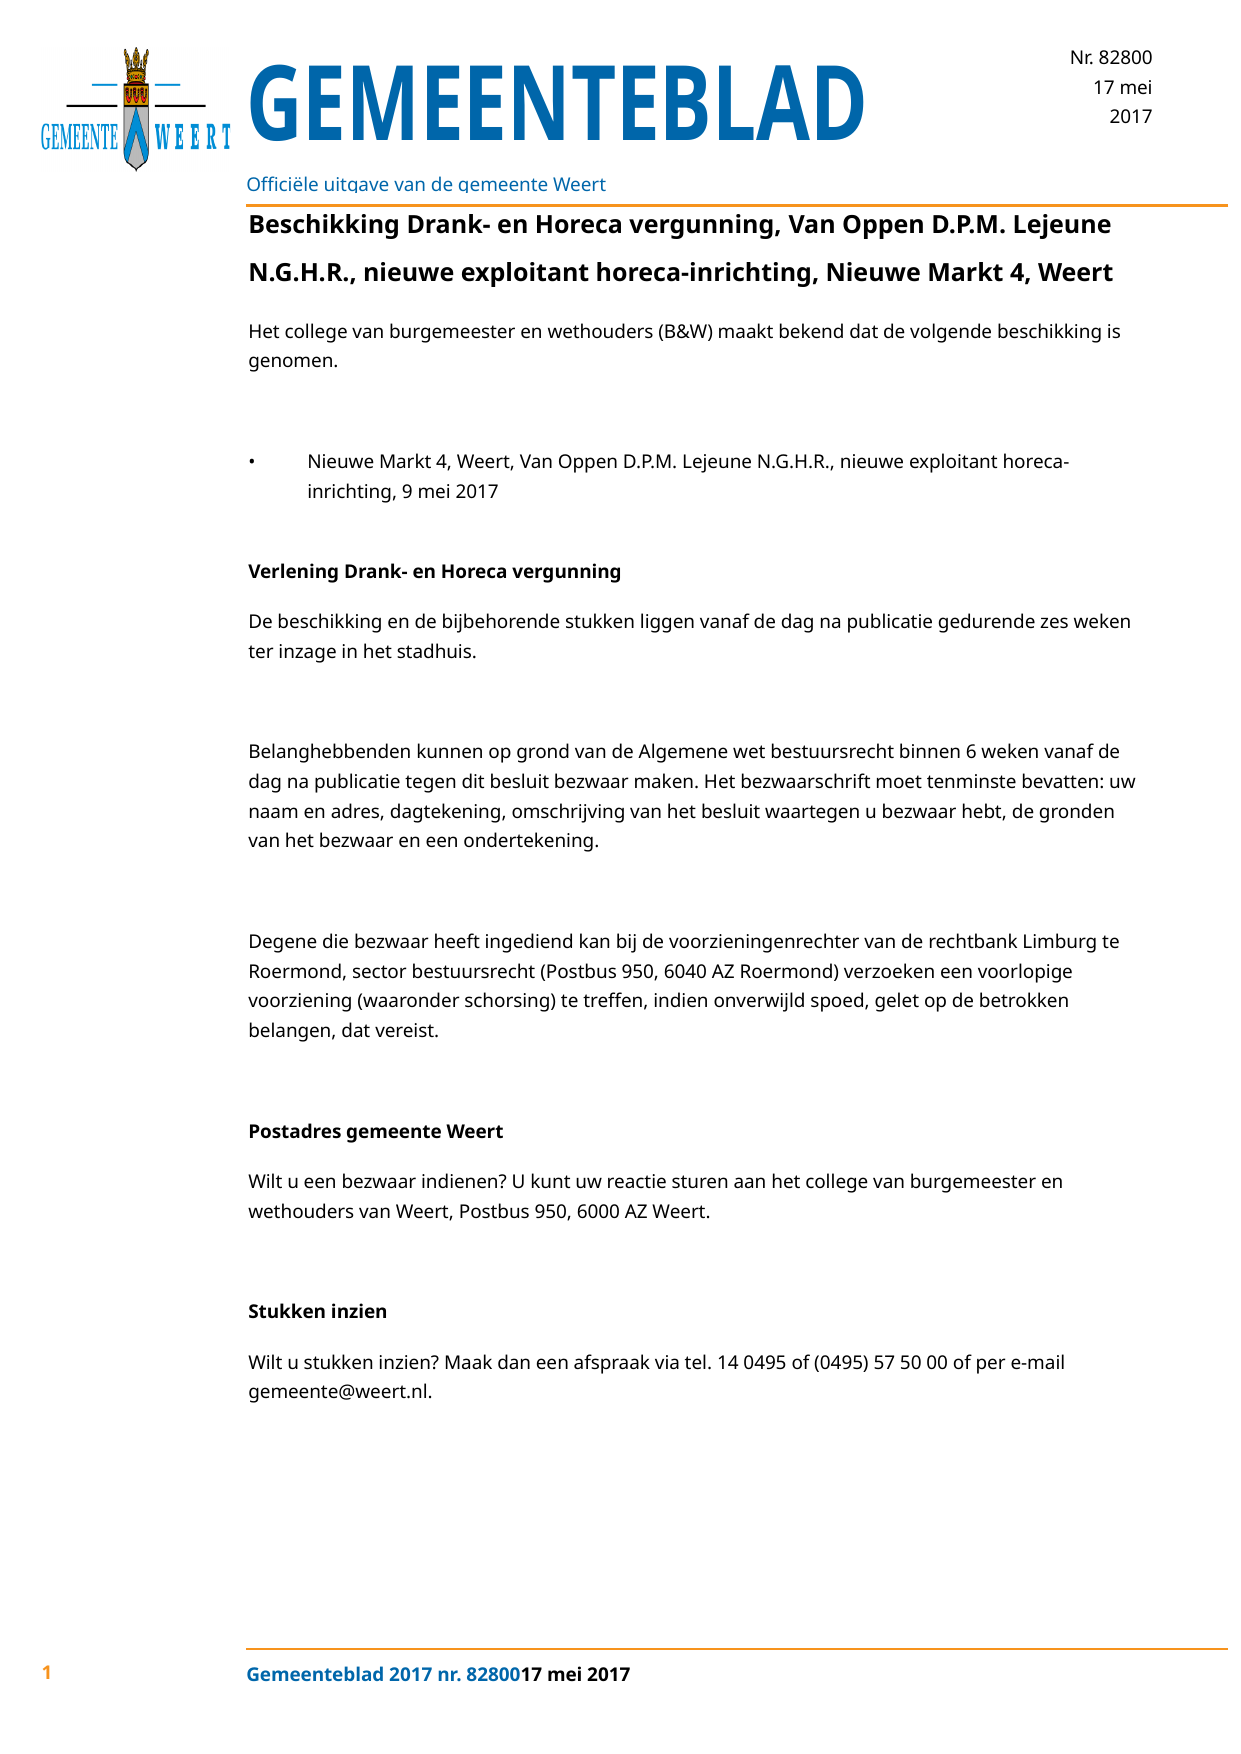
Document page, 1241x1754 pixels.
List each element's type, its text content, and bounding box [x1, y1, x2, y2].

picture [41, 47, 231, 172]
text Belanghebbenden kunnen op grond van de Algemene wet bestuursrecht binnen 6 weken vanaf de dag na publicatie tegen dit besluit bezwaar maken. Het bezwaarschrift moet tenminste bevatten: uw naam en adres, dagtekening, omschrijving van het besluit waartegen u bezwaar hebt, de gronden van het bezwaar en een ondertekening. [248, 739, 1152, 853]
text Postadres gemeente Weert [248, 1118, 1152, 1144]
list Nieuwe Markt 4, Weert, Van Oppen D.P.M. Lejeune N.G.H.R., nieuwe exploitant horeca-inrichting, 9 mei 2017 [248, 448, 1152, 504]
text Wilt u een bezwaar indienen? U kunt uw reactie sturen aan het college van burgemeester en wethouders van Weert, Postbus 950, 6000 AZ Weert. [248, 1168, 1152, 1224]
text Degene die bezwaar heeft ingediend kan bij de voorzieningenrechter van de rechtbank Limburg te Roermond, sector bestuursrecht (Postbus 950, 6040 AZ Roermond) verzoeken een voorlopige voorziening (waaronder schorsing) te treffen, indien onverwijld spoed, gelet op de betrokken belangen, dat vereist. [248, 928, 1152, 1043]
text Beschikking Drank- en Horeca vergunning, Van Oppen D.P.M. Lejeune N.G.H.R., nieuwe exploitant horeca-inrichting, Nieuwe Markt 4, Weert [248, 207, 1152, 288]
text Het college van burgemeester en wethouders (B&W) maakt bekend dat de volgende beschikking is genomen. [248, 318, 1152, 373]
text Verlening Drank- en Horeca vergunning [248, 558, 1152, 584]
text Stukken inzien [248, 1299, 1152, 1324]
text Wilt u stukken inzien? Maak dan een afspraak via tel. 14 0495 of (0495) 57 50 00 of per e-mail gemeente@weert.nl. [248, 1349, 1152, 1404]
text De beschikking en de bijbehorende stukken liggen vanaf de dag na publicatie gedurende zes weken ter inzage in het stadhuis. [248, 608, 1152, 664]
